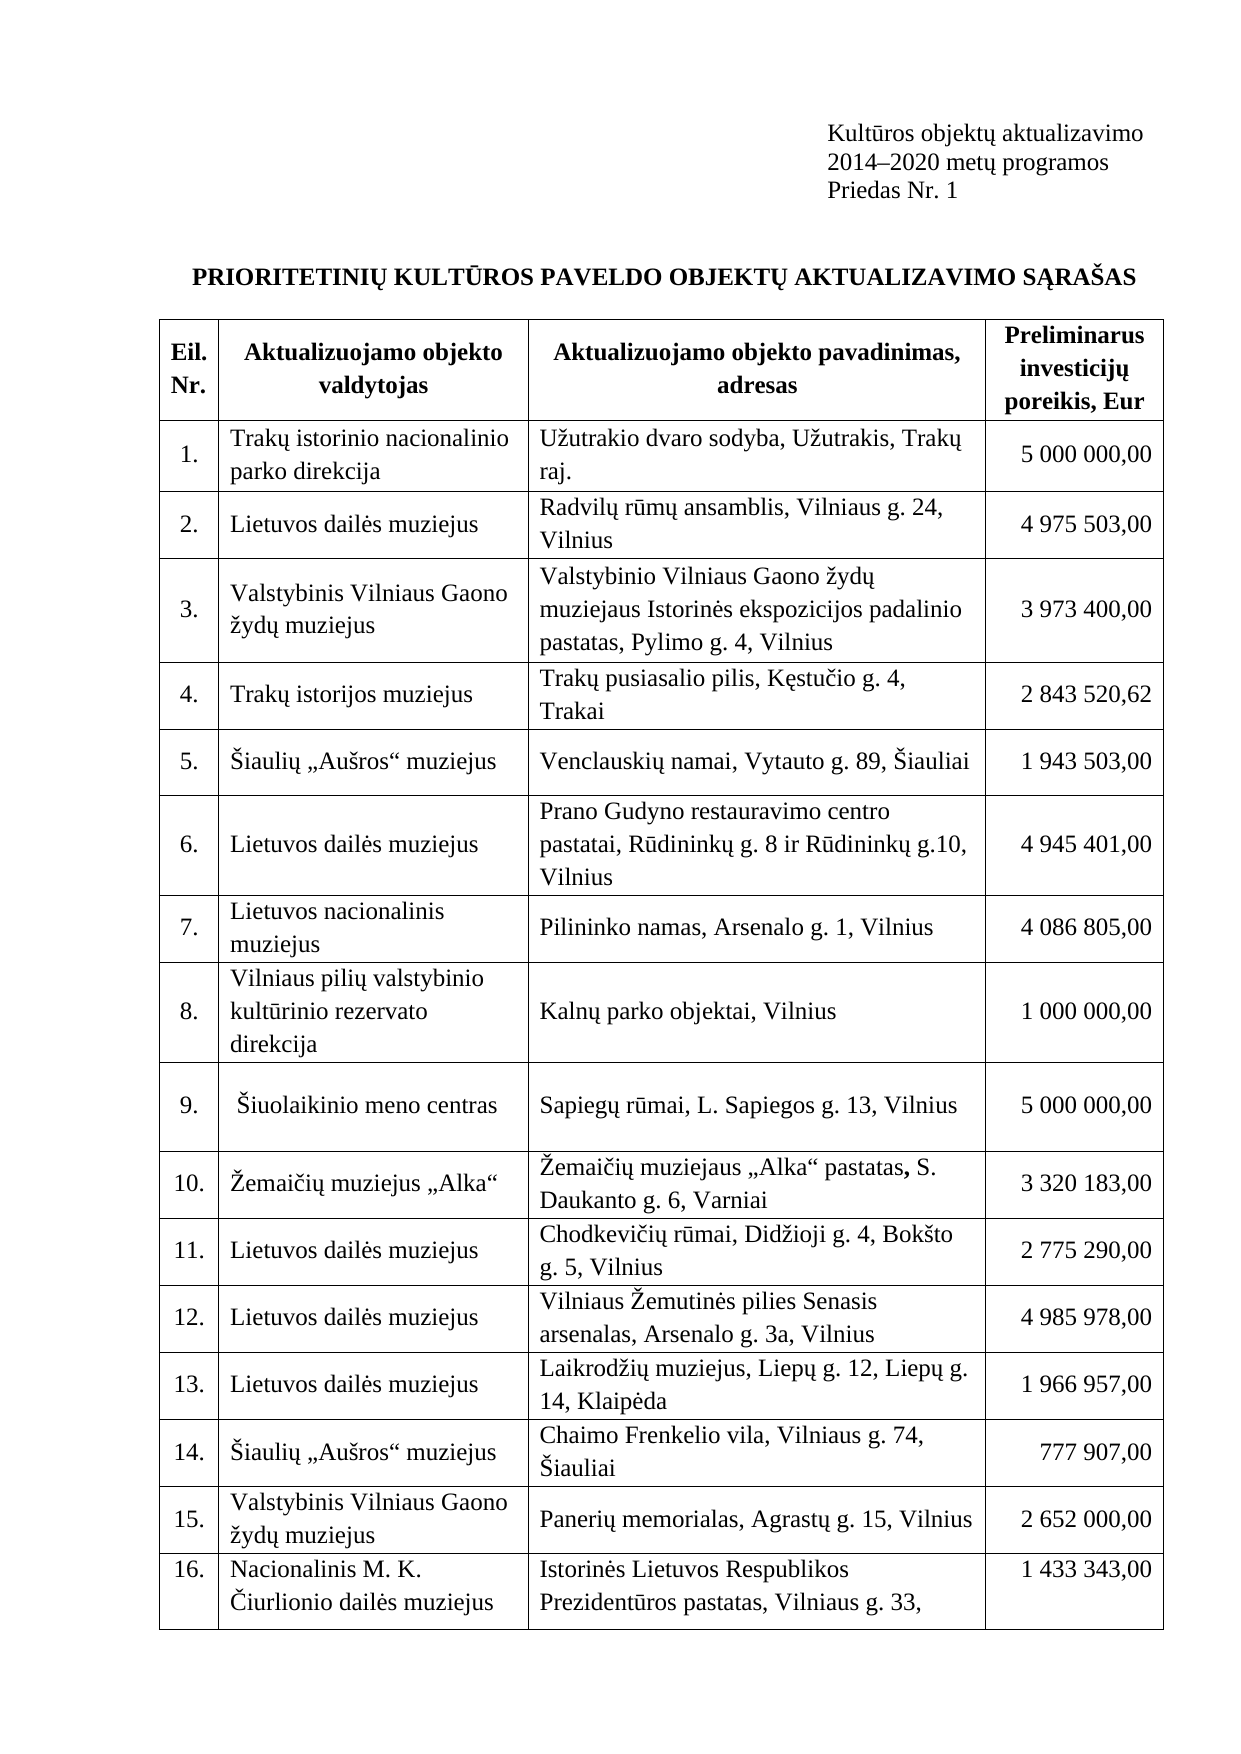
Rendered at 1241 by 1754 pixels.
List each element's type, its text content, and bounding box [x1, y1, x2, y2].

table_cell 4 975 503,00 [986, 492, 1163, 558]
table_cell 1 966 957,00 [986, 1353, 1163, 1419]
table_cell Chaimo Frenkelio vila, Vilniaus g. 74, Šiauliai [529, 1420, 985, 1486]
table_cell 5. [160, 730, 218, 795]
table_cell 4. [160, 663, 218, 729]
table_cell Lietuvos nacionalinis muziejus [219, 896, 528, 962]
table_cell 4 945 401,00 [986, 796, 1163, 895]
table_cell Trakų istorijos muziejus [219, 663, 528, 729]
table_header Preliminarus investicijų poreikis, Eur [986, 320, 1163, 419]
table_cell 15. [160, 1487, 218, 1553]
table_cell 2. [160, 492, 218, 558]
table_cell Lietuvos dailės muziejus [219, 492, 528, 558]
table_cell Nacionalinis M. K. Čiurlionio dailės muziejus [219, 1554, 528, 1629]
text Kultūros objektų aktualizavimo [148, 118, 1181, 147]
table_cell Vilniaus pilių valstybinio kultūrinio rezervato direkcija [219, 963, 528, 1062]
table_cell Prano Gudyno restauravimo centro pastatai, Rūdininkų g. 8 ir Rūdininkų g.10, Vilnius [529, 796, 985, 895]
table_cell 14. [160, 1420, 218, 1486]
table_header Eil. Nr. [160, 320, 218, 419]
table_header Aktualizuojamo objekto valdytojas [219, 320, 528, 419]
table_cell 5 000 000,00 [986, 421, 1163, 491]
table_cell Valstybinis Vilniaus Gaono žydų muziejus [219, 1487, 528, 1553]
table_cell Kalnų parko objektai, Vilnius [529, 963, 985, 1062]
table_header Aktualizuojamo objekto pavadinimas, adresas [529, 320, 985, 419]
table_cell Istorinės Lietuvos Respublikos Prezidentūros pastatas, Vilniaus g. 33, [529, 1554, 985, 1629]
table_cell 13. [160, 1353, 218, 1419]
table_cell 1 943 503,00 [986, 730, 1163, 795]
table_cell Chodkevičių rūmai, Didžioji g. 4, Bokšto g. 5, Vilnius [529, 1219, 985, 1285]
table_cell Laikrodžių muziejus, Liepų g. 12, Liepų g. 14, Klaipėda [529, 1353, 985, 1419]
table_cell 8. [160, 963, 218, 1062]
table_cell 2 775 290,00 [986, 1219, 1163, 1285]
table_cell Šiuolaikinio meno centras [219, 1063, 528, 1151]
table_cell Pilininko namas, Arsenalo g. 1, Vilnius [529, 896, 985, 962]
table_cell 3 973 400,00 [986, 559, 1163, 662]
table_cell 3. [160, 559, 218, 662]
table_cell 9. [160, 1063, 218, 1151]
table_cell Panerių memorialas, Agrastų g. 15, Vilnius [529, 1487, 985, 1553]
table_cell Radvilų rūmų ansamblis, Vilniaus g. 24, Vilnius [529, 492, 985, 558]
table_cell Šiaulių „Aušros“ muziejus [219, 1420, 528, 1486]
table_cell Valstybinis Vilniaus Gaono žydų muziejus [219, 559, 528, 662]
table_cell Venclauskių namai, Vytauto g. 89, Šiauliai [529, 730, 985, 795]
text PRIORITETINIŲ KULTŪROS PAVELDO OBJEKTŲ AKTUALIZAVIMO SĄRAŠAS [148, 262, 1181, 291]
table_cell 12. [160, 1286, 218, 1352]
text 2014–2020 metų programos [148, 147, 1181, 176]
table_cell 1. [160, 421, 218, 491]
table_cell Trakų pusiasalio pilis, Kęstučio g. 4, Trakai [529, 663, 985, 729]
table_cell Lietuvos dailės muziejus [219, 1286, 528, 1352]
table_cell 4 985 978,00 [986, 1286, 1163, 1352]
table_cell Trakų istorinio nacionalinio parko direkcija [219, 421, 528, 491]
table_cell 1 433 343,00 [986, 1554, 1163, 1629]
table_cell Žemaičių muziejaus „Alka“ pastatas, S. Daukanto g. 6, Varniai [529, 1152, 985, 1218]
table_cell 16. [160, 1554, 218, 1629]
table_cell 11. [160, 1219, 218, 1285]
table_cell 7. [160, 896, 218, 962]
table_cell Valstybinio Vilniaus Gaono žydų muziejaus Istorinės ekspozicijos padalinio pastatas, Pylimo g. 4, Vilnius [529, 559, 985, 662]
table_cell Užutrakio dvaro sodyba, Užutrakis, Trakų raj. [529, 421, 985, 491]
table_cell 3 320 183,00 [986, 1152, 1163, 1218]
table_cell Lietuvos dailės muziejus [219, 1353, 528, 1419]
text Priedas Nr. 1 [688, 176, 1181, 204]
table_cell 1 000 000,00 [986, 963, 1163, 1062]
table_cell Sapiegų rūmai, L. Sapiegos g. 13, Vilnius [529, 1063, 985, 1151]
table_cell Lietuvos dailės muziejus [219, 796, 528, 895]
table_cell Žemaičių muziejus „Alka“ [219, 1152, 528, 1218]
table_cell 5 000 000,00 [986, 1063, 1163, 1151]
table_cell Lietuvos dailės muziejus [219, 1219, 528, 1285]
table_cell 2 843 520,62 [986, 663, 1163, 729]
table_cell Vilniaus Žemutinės pilies Senasis arsenalas, Arsenalo g. 3a, Vilnius [529, 1286, 985, 1352]
table_cell 777 907,00 [986, 1420, 1163, 1486]
table_cell 6. [160, 796, 218, 895]
table_cell 10. [160, 1152, 218, 1218]
table_cell Šiaulių „Aušros“ muziejus [219, 730, 528, 795]
table_cell 2 652 000,00 [986, 1487, 1163, 1553]
table_cell 4 086 805,00 [986, 896, 1163, 962]
